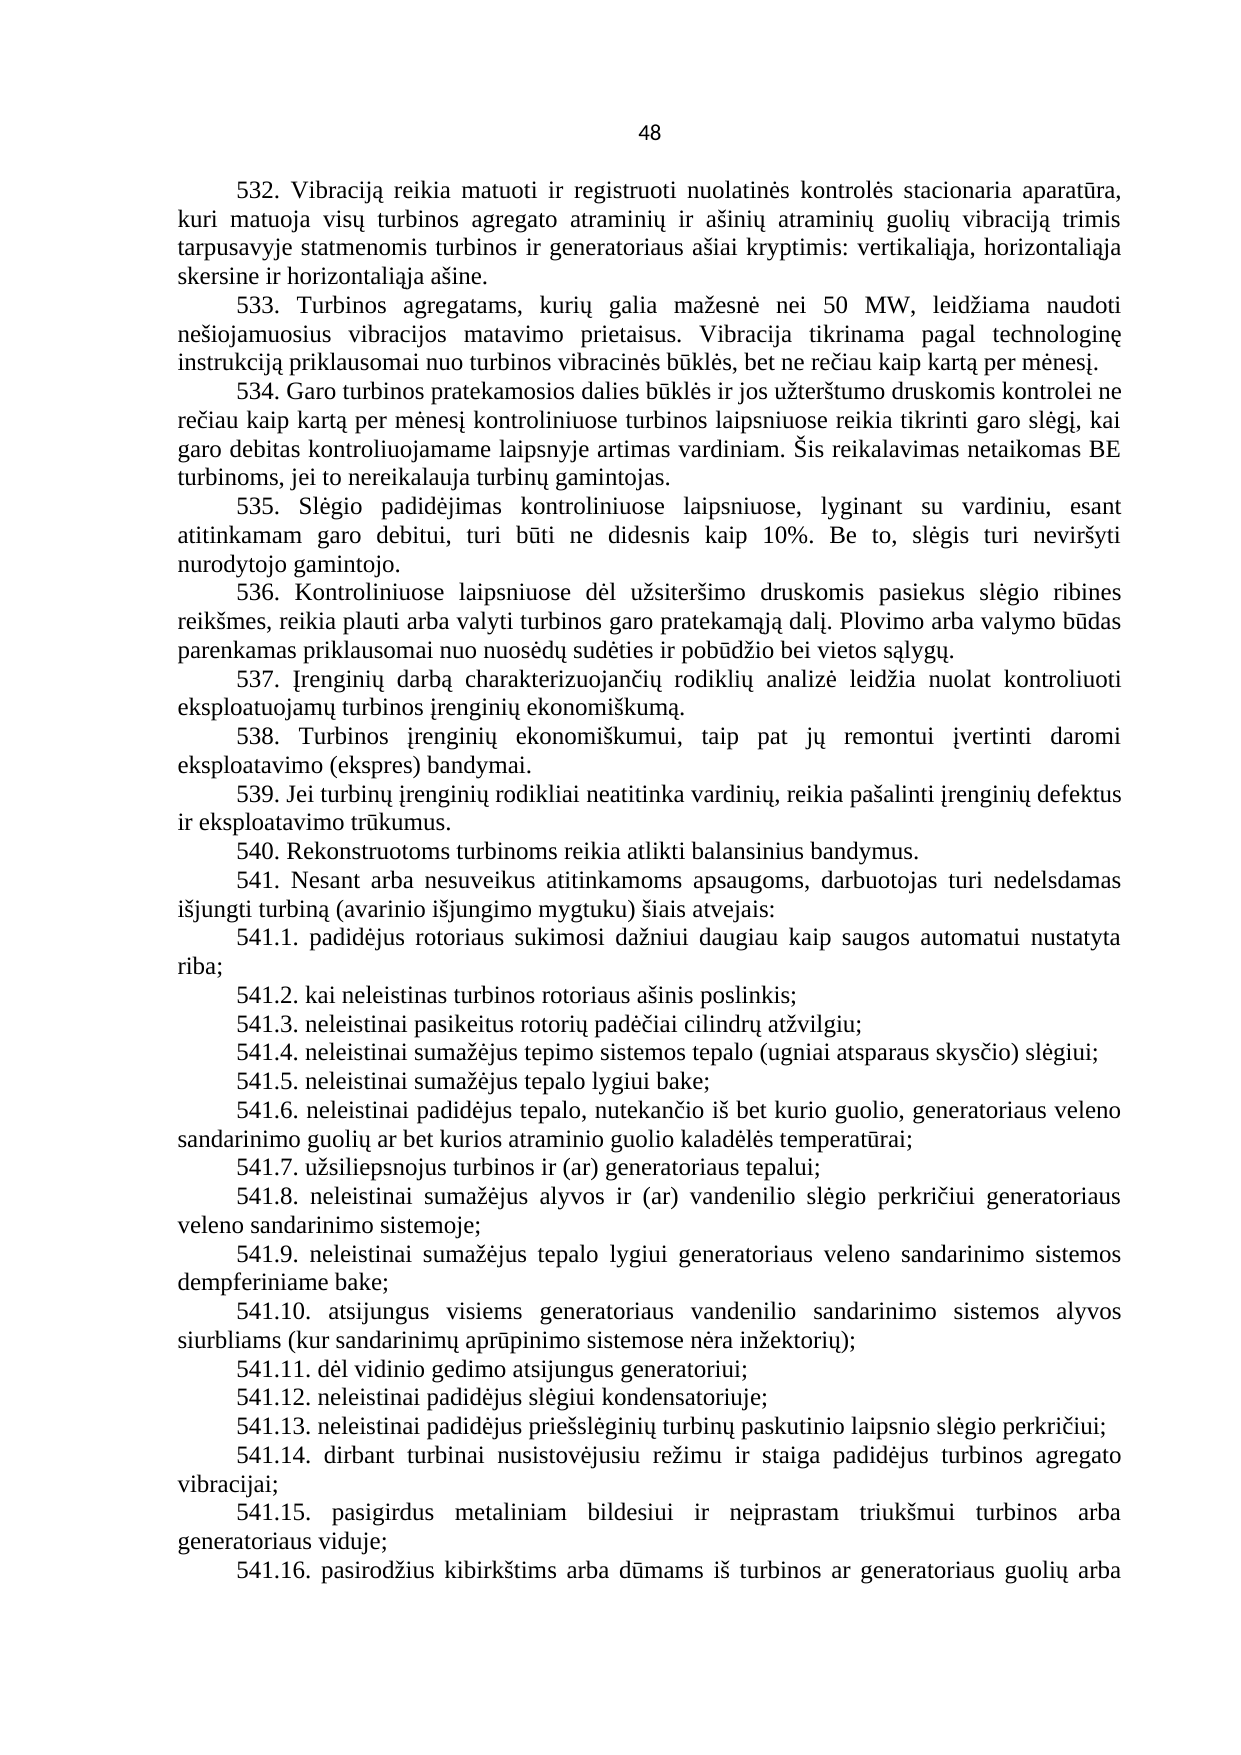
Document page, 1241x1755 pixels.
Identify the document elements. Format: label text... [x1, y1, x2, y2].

text 541.16. pasirodžius kibirkštims arba dūmams iš turbinos ar generatoriaus guolių arba [177, 1555, 1122, 1584]
text 541.6. neleistinai padidėjus tepalo, nutekančio iš bet kurio guolio, generatoriaus veleno sandarinimo guolių ar bet kurios atraminio guolio kaladėlės temperatūrai; [177, 1095, 1122, 1152]
text 541.13. neleistinai padidėjus priešslėginių turbinų paskutinio laipsnio slėgio perkričiui; [177, 1411, 1122, 1440]
text 541.2. kai neleistinas turbinos rotoriaus ašinis poslinkis; [177, 980, 1122, 1009]
text 533. Turbinos agregatams, kurių galia mažesnė nei 50 MW, leidžiama naudoti nešiojamuosius vibracijos matavimo prietaisus. Vibracija tikrinama pagal technologinę instrukciją priklausomai nuo turbinos vibracinės būklės, bet ne rečiau kaip kartą per mėnesį. [177, 290, 1122, 376]
text 536. Kontroliniuose laipsniuose dėl užsiteršimo druskomis pasiekus slėgio ribines reikšmes, reikia plauti arba valyti turbinos garo pratekamąją dalį. Plovimo arba valymo būdas parenkamas priklausomai nuo nuosėdų sudėties ir pobūdžio bei vietos sąlygų. [177, 577, 1122, 664]
text 539. Jei turbinų įrenginių rodikliai neatitinka vardinių, reikia pašalinti įrenginių defektus ir eksploatavimo trūkumus. [177, 779, 1122, 836]
text 537. Įrenginių darbą charakterizuojančių rodiklių analizė leidžia nuolat kontroliuoti eksploatuojamų turbinos įrenginių ekonomiškumą. [177, 664, 1122, 721]
text 541.14. dirbant turbinai nusistovėjusiu režimu ir staiga padidėjus turbinos agregato vibracijai; [177, 1440, 1122, 1497]
text 541.9. neleistinai sumažėjus tepalo lygiui generatoriaus veleno sandarinimo sistemos dempferiniame bake; [177, 1239, 1122, 1296]
text 540. Rekonstruotoms turbinoms reikia atlikti balansinius bandymus. [177, 836, 1122, 865]
text 541.7. užsiliepsnojus turbinos ir (ar) generatoriaus tepalui; [177, 1152, 1122, 1181]
text 535. Slėgio padidėjimas kontroliniuose laipsniuose, lyginant su vardiniu, esant atitinkamam garo debitui, turi būti ne didesnis kaip 10%. Be to, slėgis turi neviršyti nurodytojo gamintojo. [177, 491, 1122, 577]
text 541.5. neleistinai sumažėjus tepalo lygiui bake; [177, 1066, 1122, 1095]
text 532. Vibraciją reikia matuoti ir registruoti nuolatinės kontrolės stacionaria aparatūra, kuri matuoja visų turbinos agregato atraminių ir ašinių atraminių guolių vibraciją trimis tarpusavyje statmenomis turbinos ir generatoriaus ašiai kryptimis: vertikaliąja, horizontaliąja skersine ir horizontaliąja ašine. [177, 175, 1122, 290]
text 541. Nesant arba nesuveikus atitinkamoms apsaugoms, darbuotojas turi nedelsdamas išjungti turbiną (avarinio išjungimo mygtuku) šiais atvejais: [177, 865, 1122, 922]
text 534. Garo turbinos pratekamosios dalies būklės ir jos užterštumo druskomis kontrolei ne rečiau kaip kartą per mėnesį kontroliniuose turbinos laipsniuose reikia tikrinti garo slėgį, kai garo debitas kontroliuojamame laipsnyje artimas vardiniam. Šis reikalavimas netaikomas BE turbinoms, jei to nereikalauja turbinų gamintojas. [177, 376, 1122, 491]
text 541.3. neleistinai pasikeitus rotorių padėčiai cilindrų atžvilgiu; [177, 1009, 1122, 1037]
text 541.8. neleistinai sumažėjus alyvos ir (ar) vandenilio slėgio perkričiui generatoriaus veleno sandarinimo sistemoje; [177, 1181, 1122, 1239]
text 541.1. padidėjus rotoriaus sukimosi dažniui daugiau kaip saugos automatui nustatyta riba; [177, 922, 1122, 980]
text 541.4. neleistinai sumažėjus tepimo sistemos tepalo (ugniai atsparaus skysčio) slėgiui; [177, 1037, 1122, 1066]
text 541.15. pasigirdus metaliniam bildesiui ir neįprastam triukšmui turbinos arba generatoriaus viduje; [177, 1497, 1122, 1555]
text 541.11. dėl vidinio gedimo atsijungus generatoriui; [177, 1354, 1122, 1382]
text 541.12. neleistinai padidėjus slėgiui kondensatoriuje; [177, 1382, 1122, 1411]
text 541.10. atsijungus visiems generatoriaus vandenilio sandarinimo sistemos alyvos siurbliams (kur sandarinimų aprūpinimo sistemose nėra inžektorių); [177, 1296, 1122, 1354]
text 538. Turbinos įrenginių ekonomiškumui, taip pat jų remontui įvertinti daromi eksploatavimo (ekspres) bandymai. [177, 721, 1122, 779]
